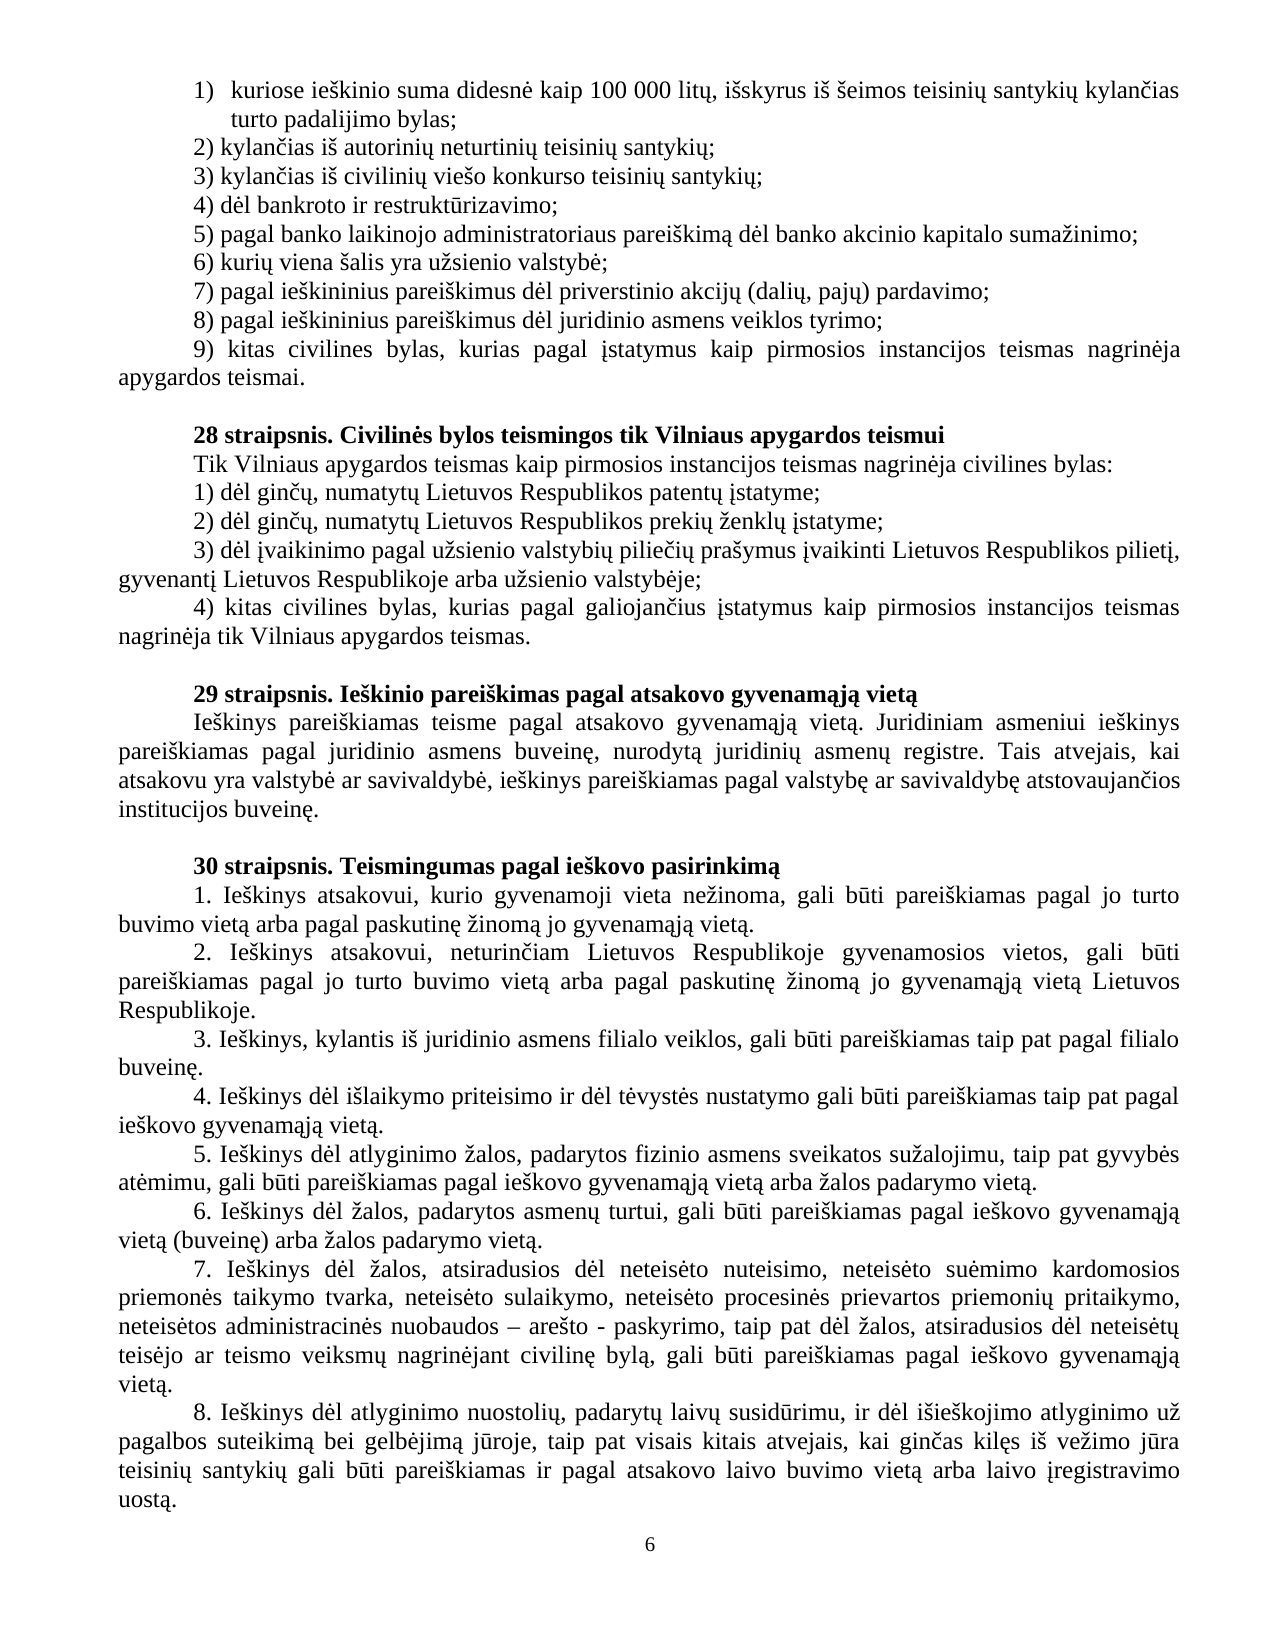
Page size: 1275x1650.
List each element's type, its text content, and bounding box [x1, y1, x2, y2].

text 1. Ieškinys atsakovui, kurio gyvenamoji vieta nežinoma, gali būti pareiškiamas pagal jo turto buvimo vietą arba pagal paskutinę žinomą jo gyvenamąją vietą. [118, 880, 1181, 937]
text 7) pagal ieškininius pareiškimus dėl priverstinio akcijų (dalių, pajų) pardavimo; [118, 276, 1181, 305]
text 4) kitas civilines bylas, kurias pagal galiojančius įstatymus kaip pirmosios instancijos teismas nagrinėja tik Vilniaus apygardos teismas. [118, 592, 1181, 650]
text Ieškinys pareiškiamas teisme pagal atsakovo gyvenamąją vietą. Juridiniam asmeniui ieškinys pareiškiamas pagal juridinio asmens buveinę, nurodytą juridinių asmenų registre. Tais atvejais, kai atsakovu yra valstybė ar savivaldybė, ieškinys pareiškiamas pagal valstybę ar savivaldybę atstovaujančios institucijos buveinę. [118, 707, 1181, 822]
text 5. Ieškinys dėl atlyginimo žalos, padarytos fizinio asmens sveikatos sužalojimu, taip pat gyvybės atėmimu, gali būti pareiškiamas pagal ieškovo gyvenamąją vietą arba žalos padarymo vietą. [118, 1139, 1181, 1196]
text 8) pagal ieškininius pareiškimus dėl juridinio asmens veiklos tyrimo; [118, 305, 1181, 334]
text 3. Ieškinys, kylantis iš juridinio asmens filialo veiklos, gali būti pareiškiamas taip pat pagal filialo buveinę. [118, 1024, 1181, 1081]
text 3) kylančias iš civilinių viešo konkurso teisinių santykių; [118, 161, 1181, 190]
text 4) dėl bankroto ir restruktūrizavimo; [118, 190, 1181, 219]
text 28 straipsnis. Civilinės bylos teismingos tik Vilniaus apygardos teismui [118, 420, 1181, 449]
text 3) dėl įvaikinimo pagal užsienio valstybių piliečių prašymus įvaikinti Lietuvos Respublikos pilietį, gyvenantį Lietuvos Respublikoje arba užsienio valstybėje; [118, 535, 1181, 592]
text 29 straipsnis. Ieškinio pareiškimas pagal atsakovo gyvenamąją vietą [118, 679, 1181, 707]
text 1) kuriose ieškinio suma didesnė kaip 100 000 litų, išskyrus iš šeimos teisinių santykių kylančias turto padalijimo bylas; [193, 75, 1181, 132]
text 2) kylančias iš autorinių neturtinių teisinių santykių; [118, 132, 1181, 161]
text 6. Ieškinys dėl žalos, padarytos asmenų turtui, gali būti pareiškiamas pagal ieškovo gyvenamąją vietą (buveinę) arba žalos padarymo vietą. [118, 1196, 1181, 1254]
text 4. Ieškinys dėl išlaikymo priteisimo ir dėl tėvystės nustatymo gali būti pareiškiamas taip pat pagal ieškovo gyvenamąją vietą. [118, 1081, 1181, 1139]
text 5) pagal banko laikinojo administratoriaus pareiškimą dėl banko akcinio kapitalo sumažinimo; [118, 219, 1181, 247]
text 7. Ieškinys dėl žalos, atsiradusios dėl neteisėto nuteisimo, neteisėto suėmimo kardomosios priemonės taikymo tvarka, neteisėto sulaikymo, neteisėto procesinės prievartos priemonių pritaikymo, neteisėtos administracinės nuobaudos – arešto - paskyrimo, taip pat dėl žalos, atsiradusios dėl neteisėtų teisėjo ar teismo veiksmų nagrinėjant civilinę bylą, gali būti pareiškiamas pagal ieškovo gyvenamąją vietą. [118, 1254, 1181, 1397]
text 2) dėl ginčų, numatytų Lietuvos Respublikos prekių ženklų įstatyme; [118, 506, 1181, 535]
text 9) kitas civilines bylas, kurias pagal įstatymus kaip pirmosios instancijos teismas nagrinėja apygardos teismai. [118, 334, 1181, 391]
text 2. Ieškinys atsakovui, neturinčiam Lietuvos Respublikoje gyvenamosios vietos, gali būti pareiškiamas pagal jo turto buvimo vietą arba pagal paskutinę žinomą jo gyvenamąją vietą Lietuvos Respublikoje. [118, 937, 1181, 1024]
text 1) dėl ginčų, numatytų Lietuvos Respublikos patentų įstatyme; [118, 477, 1181, 506]
text 30 straipsnis. Teismingumas pagal ieškovo pasirinkimą [118, 851, 1181, 880]
text 6) kurių viena šalis yra užsienio valstybė; [118, 247, 1181, 276]
text Tik Vilniaus apygardos teismas kaip pirmosios instancijos teismas nagrinėja civilines bylas: [118, 449, 1181, 477]
text 8. Ieškinys dėl atlyginimo nuostolių, padarytų laivų susidūrimu, ir dėl išieškojimo atlyginimo už pagalbos suteikimą bei gelbėjimą jūroje, taip pat visais kitais atvejais, kai ginčas kilęs iš vežimo jūra teisinių santykių gali būti pareiškiamas ir pagal atsakovo laivo buvimo vietą arba laivo įregistravimo uostą. [118, 1397, 1181, 1512]
